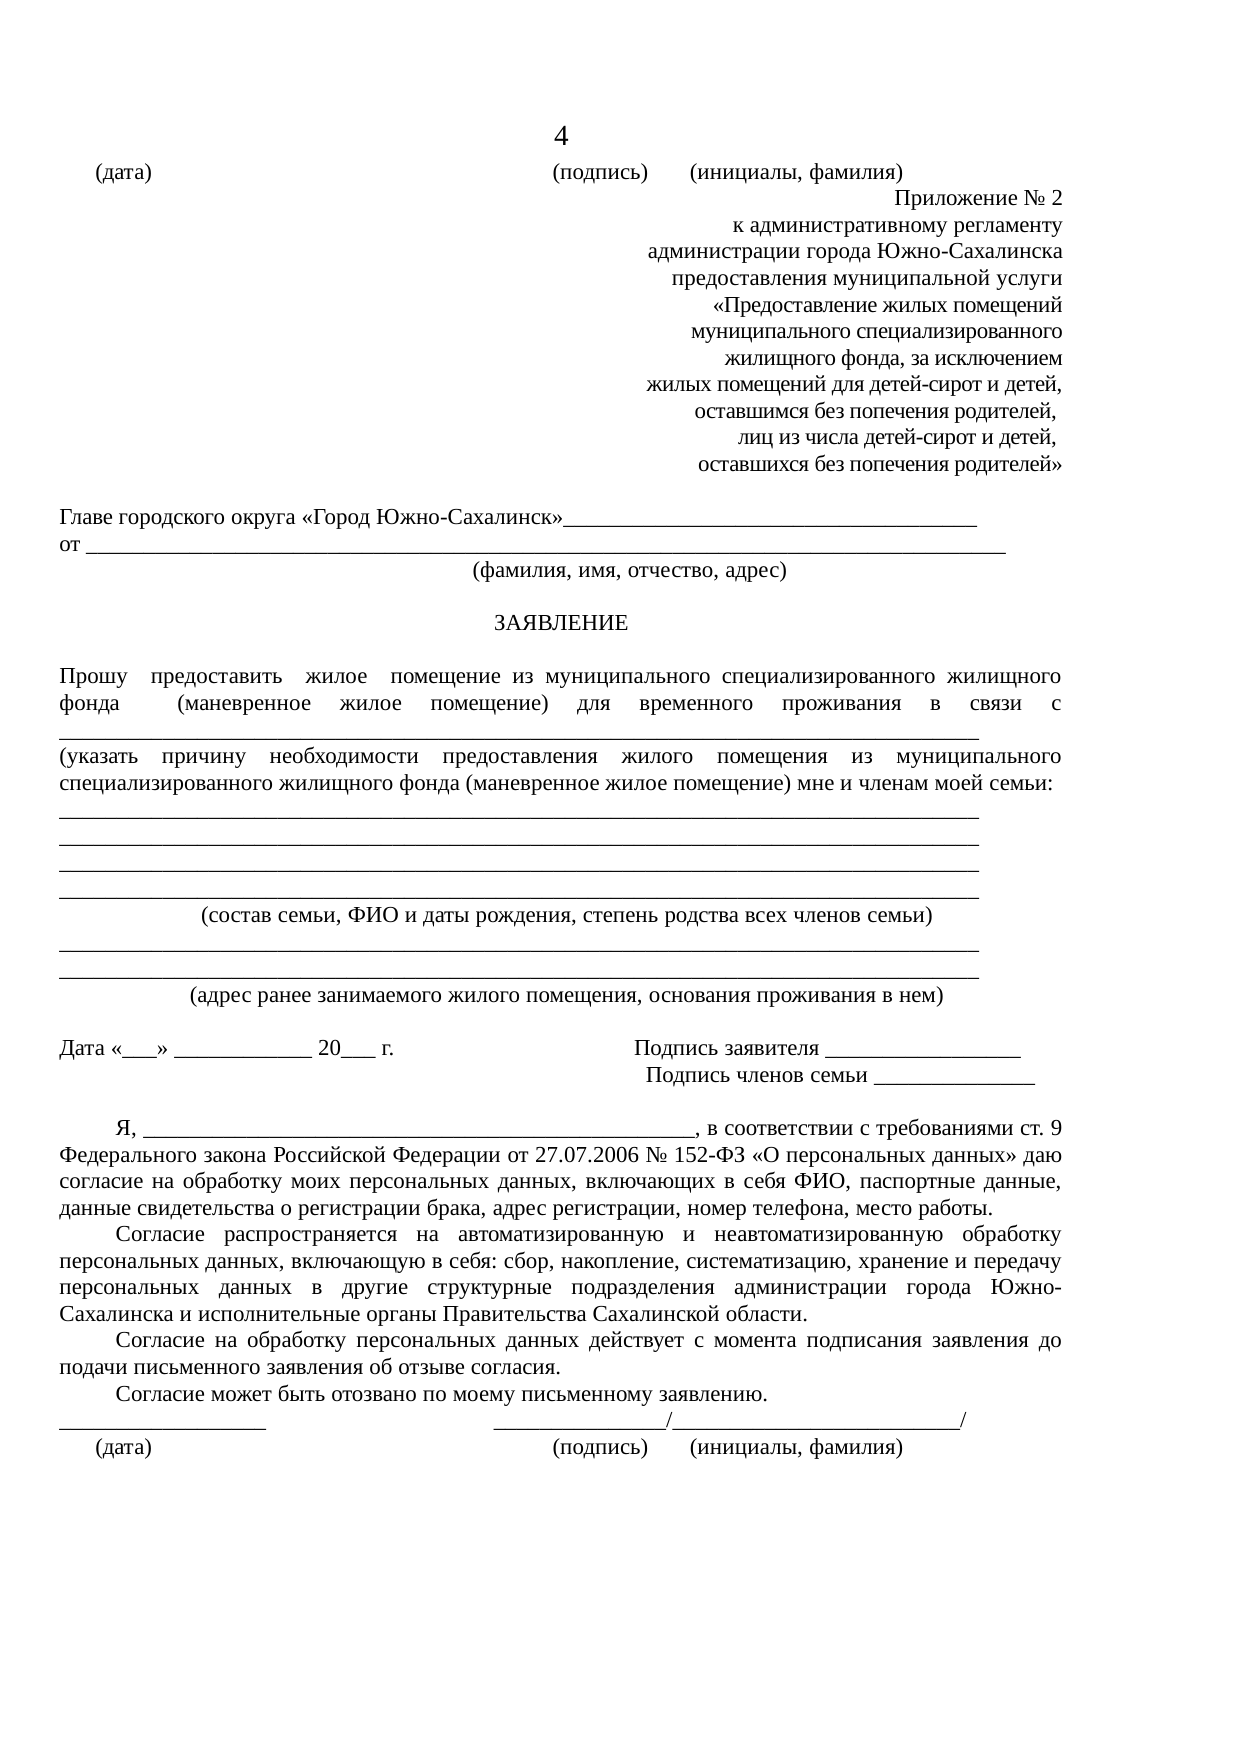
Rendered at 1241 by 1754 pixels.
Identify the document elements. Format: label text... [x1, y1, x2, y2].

text Я, ________________________________________________, в соответствии с требованиями ст. 9 Федерального закона Российской Федерации от 27.07.2006 № 152-ФЗ «О персональных данных» даю согласие на обработку моих персональных данных, включающих в себя ФИО, паспортные данные, данные свидетельства о регистрации брака, адрес регистрации, номер телефона, место работы. [59, 1114, 1063, 1220]
text (состав семьи, ФИО и даты рождения, степень родства всех членов семьи) [59, 901, 1063, 928]
text ________________________________________________________________________________ [59, 875, 1063, 901]
text __________________ _______________/_________________________/ [59, 1406, 1063, 1433]
text к административному регламенту [59, 211, 1063, 237]
text Приложение № 2 [59, 184, 1063, 211]
text (дата) (подпись) (инициалы, фамилия) [59, 158, 1063, 184]
text жилищного фонда, за исключением [59, 343, 1063, 370]
text ________________________________________________________________________________ [59, 848, 1063, 875]
text Согласие распространяется на автоматизированную и неавтоматизированную обработку персональных данных, включающую в себя: сбор, накопление, систематизацию, хранение и передачу персональных данных в другие структурные подразделения администрации города Южно-Сахалинска и исполнительные органы Правительства Сахалинской области. [59, 1220, 1063, 1326]
text Главе городского округа «Город Южно-Сахалинск»____________________________________ [59, 503, 1063, 529]
text оставшихся без попечения родителей» [59, 450, 1063, 476]
text Дата «___» ____________ 20___ г. Подпись заявителя _________________ [59, 1034, 1063, 1061]
text Согласие на обработку персональных данных действует с момента подписания заявления до подачи письменного заявления об отзыве согласия. [59, 1326, 1063, 1379]
text Прошу предоставить жилое помещение из муниципального специализированного жилищного фонда (маневренное жилое помещение) для временного проживания в связи с ________________________________________________________________________________ [59, 662, 1063, 742]
text Согласие может быть отозвано по моему письменному заявлению. [59, 1379, 1063, 1406]
text ЗАЯВЛЕНИЕ [59, 609, 1063, 636]
text (указать причину необходимости предоставления жилого помещения из муниципального специализированного жилищного фонда (маневренное жилое помещение) мне и членам моей семьи: [59, 742, 1063, 795]
text ________________________________________________________________________________ [59, 795, 1063, 822]
text ________________________________________________________________________________ [59, 822, 1063, 848]
text предоставления муниципальной услуги [59, 264, 1063, 290]
text администрации города Южно-Сахалинска [59, 237, 1063, 264]
text ________________________________________________________________________________ [59, 954, 1063, 981]
text от ________________________________________________________________________________ [59, 529, 1063, 556]
text оставшимся без попечения родителей, [59, 397, 1063, 423]
text «Предоставление жилых помещений [59, 290, 1063, 317]
text жилых помещений для детей-сирот и детей, [59, 370, 1063, 397]
text ________________________________________________________________________________ [59, 928, 1063, 954]
text (фамилия, имя, отчество, адрес) [59, 556, 1063, 583]
text (дата) (подпись) (инициалы, фамилия) [59, 1433, 1063, 1459]
text муниципального специализированного [59, 317, 1063, 343]
text Подпись членов семьи ______________ [59, 1061, 1063, 1087]
text лиц из числа детей-сирот и детей, [59, 423, 1063, 450]
text (адрес ранее занимаемого жилого помещения, основания проживания в нем) [59, 981, 1063, 1008]
